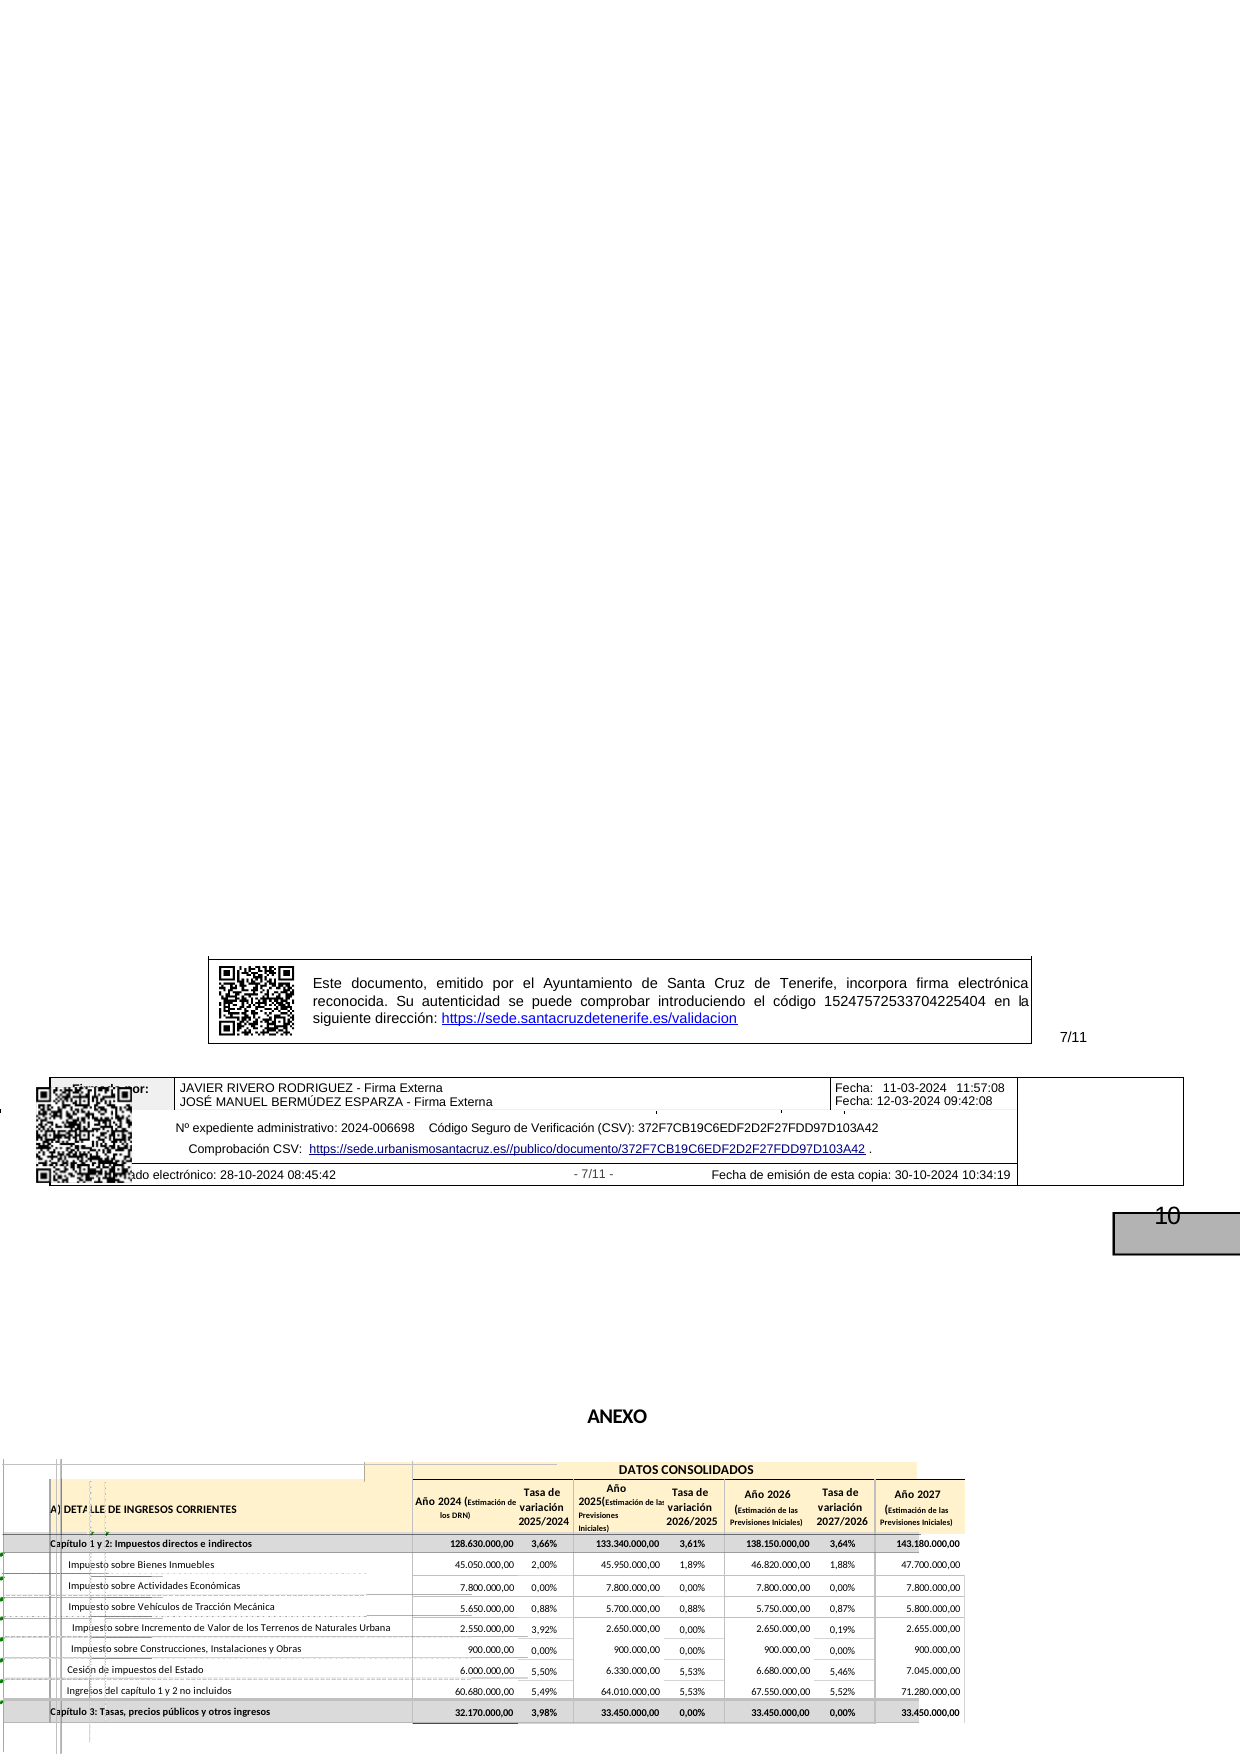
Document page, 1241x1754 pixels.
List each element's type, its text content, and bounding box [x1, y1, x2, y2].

table_cell 3,61% 1,89% [664, 1553, 724, 1575]
text Este documento, emitido por el Ayuntamiento de Santa Cruz de Tenerife, incorpora firma electrónica reconocida. Su autenticidad se puede comprobar introduciendo el código 15247572533704225404 en la siguiente dirección: https://sede.santacruzdetenerife.es/validacion [313, 975, 1029, 1027]
table_cell 7.800.000,00 [413, 1576, 518, 1596]
text ANEXO [587, 1407, 1190, 1427]
table_cell 0,19% [814, 1618, 874, 1638]
table_header JAVIER RIVERO RODRIGUEZ - Firma Externa JOSÉ MANUEL BERMÚDEZ ESPARZA - Firma Externa [175, 1078, 830, 1109]
table_cell 128.630.000,00 45.050.000,00 [413, 1553, 518, 1575]
table_cell Capítulo 1 y 2: Impuestos directos e indirectos Impuesto sobre Bienes Inmuebles Impuesto sobre Actividades Económicas Impuesto sobre Vehículos de Tracción Mecánica Impuesto sobre Incremento de Valor de los Terrenos de Naturales Urbana Impuesto sobre Construcciones, Instalaciones y Obras Cesión de impuestos del Estado Ingresos del capítulo 1 y 2 no incluidos Capítulo 3: Tasas, precios públicos y otros ingresos Capítulo 4: Transferencias Corrientes Participación en los Tributos del Estado Resto de Transferencias Corrientes (resto Capítulo 4) Capítulo 5: Ingresos Patrimoniales [106, 1553, 412, 1594]
table_cell 5,50% [518, 1660, 573, 1680]
table_cell 5,49% 3,98% 4,86% 5,51% [518, 1681, 573, 1698]
table_cell 5,46% [814, 1660, 874, 1680]
table_cell Año 2024 (Estimación de los DRN) [413, 1483, 518, 1532]
table_cell Año 2025(Estimación de las Previsiones Iniciales) [574, 1483, 664, 1532]
table_cell Tasa de variación 2027/2026 [814, 1483, 874, 1532]
table_cell 0,00% [518, 1639, 573, 1659]
table_cell Tasa de variación 2025/2024 [518, 1483, 573, 1532]
table_header Fecha: 11-03-2024 11:57:08 Fecha: 12-03-2024 09:42:08 [831, 1078, 1017, 1109]
table_header [1018, 1078, 1183, 1184]
table_cell 2.655.000,00 900.000,00 7.045.000,00 71.280.000,00 33.450.000,00 [876, 1618, 964, 1723]
table_cell 0,00% [518, 1576, 573, 1596]
table_cell 3,92% [518, 1618, 573, 1638]
table_cell 143.180.000,00 47.700.000,00 [876, 1534, 965, 1575]
table_cell 5.800.000,00 [876, 1597, 964, 1617]
table_cell 0,00% [664, 1618, 724, 1638]
table_header [50, 1465, 56, 1479]
table_cell 3,66% 2,00% [518, 1553, 573, 1575]
table_cell 0,00% [664, 1639, 724, 1659]
table_cell Año 2026 (Estimación de las Previsiones Iniciales) [725, 1483, 814, 1532]
table_cell 5.750.000,00 [725, 1597, 814, 1617]
table_header [62, 1465, 364, 1479]
table_cell 0,00% [664, 1576, 724, 1596]
table_cell 0,00% [814, 1639, 874, 1659]
table_cell 7.800.000,00 [725, 1576, 814, 1596]
table_cell A) DETALLE DE INGRESOS CORRIENTES [62, 1479, 412, 1532]
table_header Firmado por: [51, 1078, 174, 1097]
table_cell 2.650.000,00 900.000,00 6.330.000,00 64.010.000,00 33.450.000,00 122.250.000,00 75.807.500,00 [574, 1618, 664, 1698]
table_cell Nº expediente administrativo: 2024-006698 Código Seguro de Verificación (CSV): 372F7CB19C6EDF2D2F27FDD97D103A42 Comprobación CSV: https://sede.urbanismosantacruz.es//publico/documento/372F7CB19C6EDF2D2F27FDD97D103A42 . [175, 1110, 1017, 1163]
table_cell 5.650.000,00 [413, 1597, 518, 1617]
table_cell [132, 1110, 175, 1163]
table_cell 2.550.000,00 900.000,00 6.000.000,00 60.680.000,00 32.170.000,00 116.583.000,00 71.850.000,00 [413, 1658, 518, 1677]
text 7/11 [1059, 1031, 1190, 1045]
table_cell 3,64% 1,88% [814, 1553, 874, 1575]
table_cell 133.340.000,00 45.950.000,00 [574, 1553, 664, 1575]
table_cell 0,00% [814, 1576, 874, 1596]
table_cell Tasa de variación 2026/2025 [664, 1483, 724, 1532]
table_cell 5,53% [664, 1660, 724, 1680]
table_cell Fecha de sellado electrónico: 28-10-2024 08:45:42 - 7/11 - Fecha de emisión de esta copia: 30-10-2024 10:34:19 [51, 1164, 1017, 1184]
table_cell 5.700.000,00 [574, 1597, 664, 1617]
table_cell 2.650.000,00 900.000,00 6.680.000,00 67.550.000,00 33.450.000,00 128.200.000,00 79.969.124,00 [725, 1618, 814, 1698]
table_cell 138.150.000,00 46.820.000,00 [725, 1553, 814, 1575]
table_cell 0,87% [814, 1597, 874, 1617]
text 10 [1154, 1201, 1190, 1212]
table_header DATOS CONSOLIDADOS [574, 1461, 965, 1479]
table_cell [132, 1097, 174, 1109]
table_cell Año 2027 (Estimación de las Previsiones Iniciales) [876, 1480, 965, 1534]
table_cell 7.800.000,00 [876, 1576, 964, 1596]
table_cell 0,88% [518, 1597, 573, 1617]
table_cell 2.550.000,00 900.000,00 6.000.000,00 60.680.000,00 32.170.000,00 116.583.000,00 71.850.000,00 [413, 1637, 518, 1657]
table_cell 7.800.000,00 [574, 1576, 664, 1596]
table_cell 2.550.000,00 900.000,00 6.000.000,00 60.680.000,00 32.170.000,00 116.583.000,00 71.850.000,00 [413, 1618, 518, 1636]
table_cell 5,52% 0,00% 4,93% 5,50% [814, 1681, 874, 1698]
table_cell 0,88% [664, 1597, 724, 1617]
table_cell 2.550.000,00 900.000,00 6.000.000,00 60.680.000,00 32.170.000,00 116.583.000,00 71.850.000,00 [413, 1679, 518, 1698]
table_cell 5,53% 0,00% 4,87% 5,49% [664, 1681, 724, 1698]
